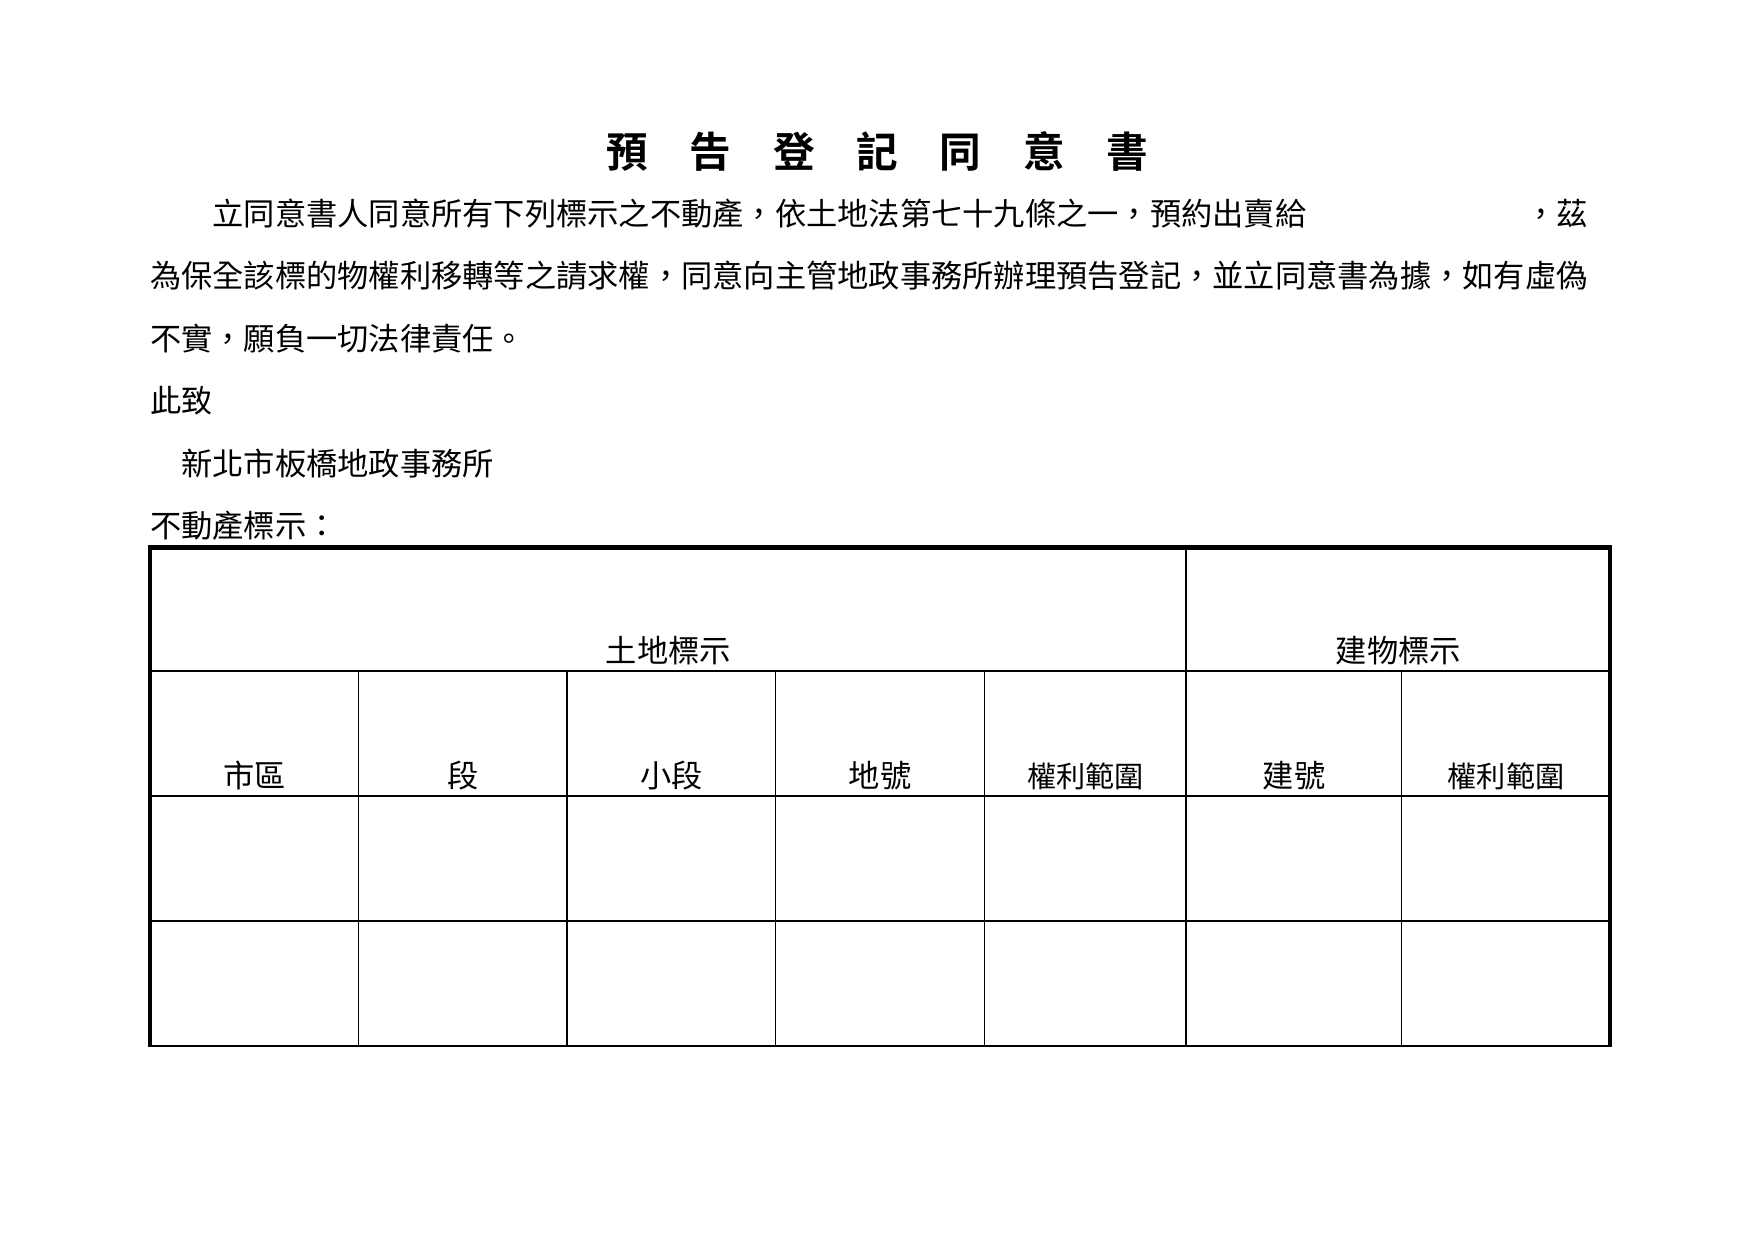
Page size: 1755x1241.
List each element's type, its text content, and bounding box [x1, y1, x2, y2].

table_cell 權利範圍 [985, 672, 1185, 795]
table_cell 權利範圍 [1402, 672, 1608, 795]
table_cell 段 [359, 672, 566, 795]
table_cell [1187, 922, 1401, 1045]
table_cell [1402, 922, 1608, 1045]
table_cell [1187, 797, 1401, 920]
text 預 告 登 記 同 意 書 [150, 108, 1604, 170]
table_cell [776, 797, 984, 920]
table_cell [359, 922, 566, 1045]
table_cell [1402, 797, 1608, 920]
table_header 建物標示 [1187, 550, 1608, 670]
table_cell 地號 [776, 672, 984, 795]
text 立同意書人同意所有下列標示之不動產，依土地法第七十九條之一，預約出賣給 ，茲為保全該標的物權利移轉等之請求權，同意向主管地政事務所辦理預告登記，並立同意書為據，如有虛偽不實，願負一切法律責任。 [150, 170, 1604, 358]
table_cell 建號 [1187, 672, 1401, 795]
table_cell [568, 797, 775, 920]
table_cell [152, 922, 358, 1045]
table_cell [152, 797, 358, 920]
table_cell 市區 [152, 672, 358, 795]
table_header 土地標示 [152, 550, 1185, 670]
text 此致 [150, 358, 1604, 420]
table_cell [776, 922, 984, 1045]
table_cell [359, 797, 566, 920]
table_cell 小段 [568, 672, 775, 795]
table_cell [985, 922, 1185, 1045]
table_cell [568, 922, 775, 1045]
text 新北市板橋地政事務所 [150, 420, 1604, 483]
text 不動產標示： [150, 483, 1604, 545]
table_cell [985, 797, 1185, 920]
